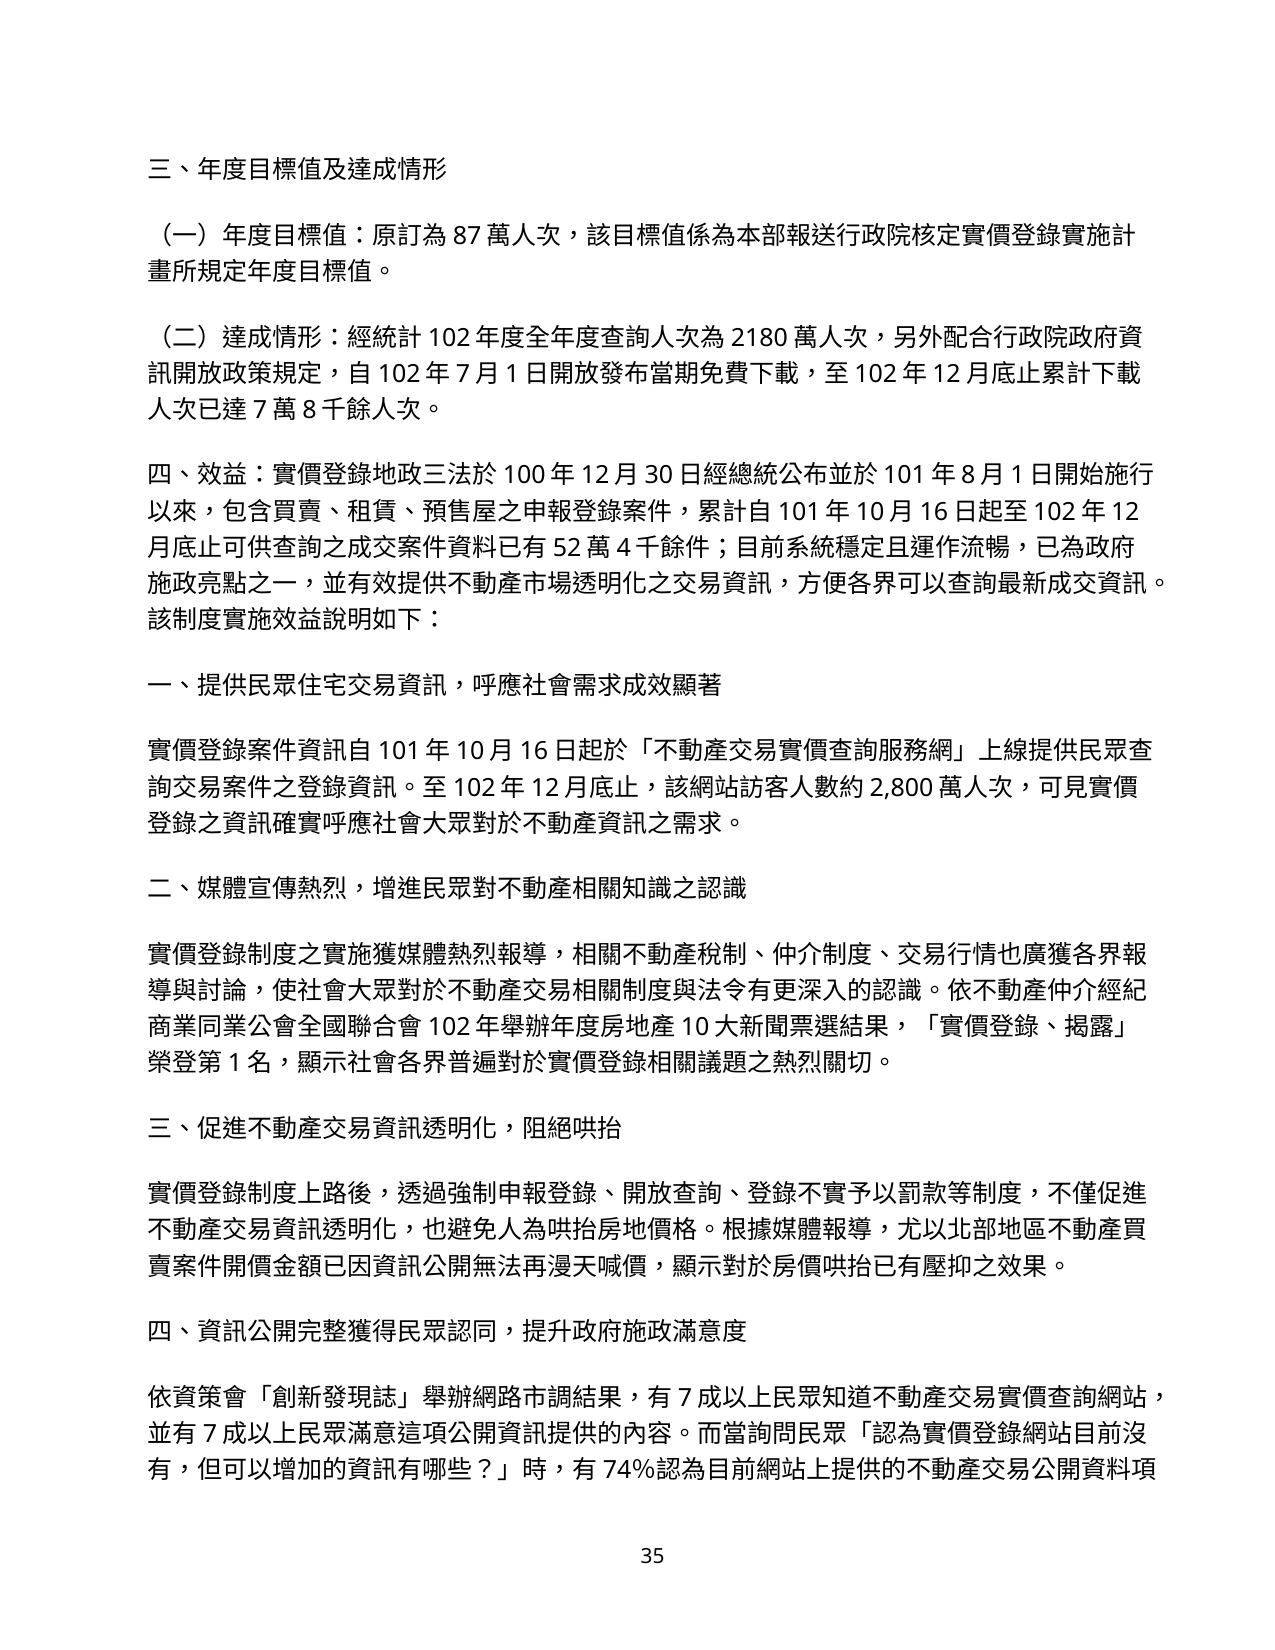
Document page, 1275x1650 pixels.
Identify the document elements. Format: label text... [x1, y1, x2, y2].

text （一）年度目標值：原訂為87萬人次，該目標值係為本部報送行政院核定實價登錄實施計畫所規定年度目標值。 [148, 215, 1157, 288]
text 三、促進不動產交易資訊透明化，阻絕哄抬 [148, 1108, 1157, 1144]
text 依資策會「創新發現誌」舉辦網路市調結果，有7成以上民眾知道不動產交易實價查詢網站，並有7成以上民眾滿意這項公開資訊提供的內容。而當詢問民眾「認為實價登錄網站目前沒有，但可以增加的資訊有哪些？」時，有74％認為目前網站上提供的不動產交易公開資料項目足夠，沒有需要增加，顯示目前本部所開放的不動產登錄資料能夠滿足大多數查詢房屋買賣資訊的民眾需求，Open Data的創新政策已經初步獲得民眾普遍認同，提升政府施政滿意度。 [148, 1377, 1157, 1486]
text 四、資訊公開完整獲得民眾認同，提升政府施政滿意度 [148, 1312, 1157, 1348]
text 四、效益：實價登錄地政三法於100年12月30日經總統公布並於101年8月1日開始施行以來，包含買賣、租賃、預售屋之申報登錄案件，累計自101年10月16日起至102年12月底止可供查詢之成交案件資料已有52萬4千餘件；目前系統穩定且運作流暢，已為政府施政亮點之一，並有效提供不動產市場透明化之交易資訊，方便各界可以查詢最新成交資訊。該制度實施效益說明如下： [148, 455, 1157, 636]
text 二、媒體宣傳熱烈，增進民眾對不動產相關知識之認識 [148, 869, 1157, 905]
text 一、提供民眾住宅交易資訊，呼應社會需求成效顯著 [148, 665, 1157, 702]
text 實價登錄制度上路後，透過強制申報登錄、開放查詢、登錄不實予以罰款等制度，不僅促進不動產交易資訊透明化，也避免人為哄抬房地價格。根據媒體報導，尤以北部地區不動產買賣案件開價金額已因資訊公開無法再漫天喊價，顯示對於房價哄抬已有壓抑之效果。 [148, 1174, 1157, 1282]
text 三、年度目標值及達成情形 [148, 150, 1157, 186]
text 實價登錄案件資訊自101年10月16日起於「不動產交易實價查詢服務網」上線提供民眾查詢交易案件之登錄資訊。至102年12月底止，該網站訪客人數約2,800萬人次，可見實價登錄之資訊確實呼應社會大眾對於不動產資訊之需求。 [148, 731, 1157, 839]
text 實價登錄制度之實施獲媒體熱烈報導，相關不動產稅制、仲介制度、交易行情也廣獲各界報導與討論，使社會大眾對於不動產交易相關制度與法令有更深入的認識。依不動產仲介經紀商業同業公會全國聯合會102年舉辦年度房地產10大新聞票選結果，「實價登錄、揭露」榮登第1名，顯示社會各界普遍對於實價登錄相關議題之熱烈關切。 [148, 934, 1157, 1079]
text （二）達成情形：經統計102年度全年度查詢人次為2180萬人次，另外配合行政院政府資訊開放政策規定，自102年7月1日開放發布當期免費下載，至102年12月底止累計下載人次已達7萬8千餘人次。 [148, 317, 1157, 426]
